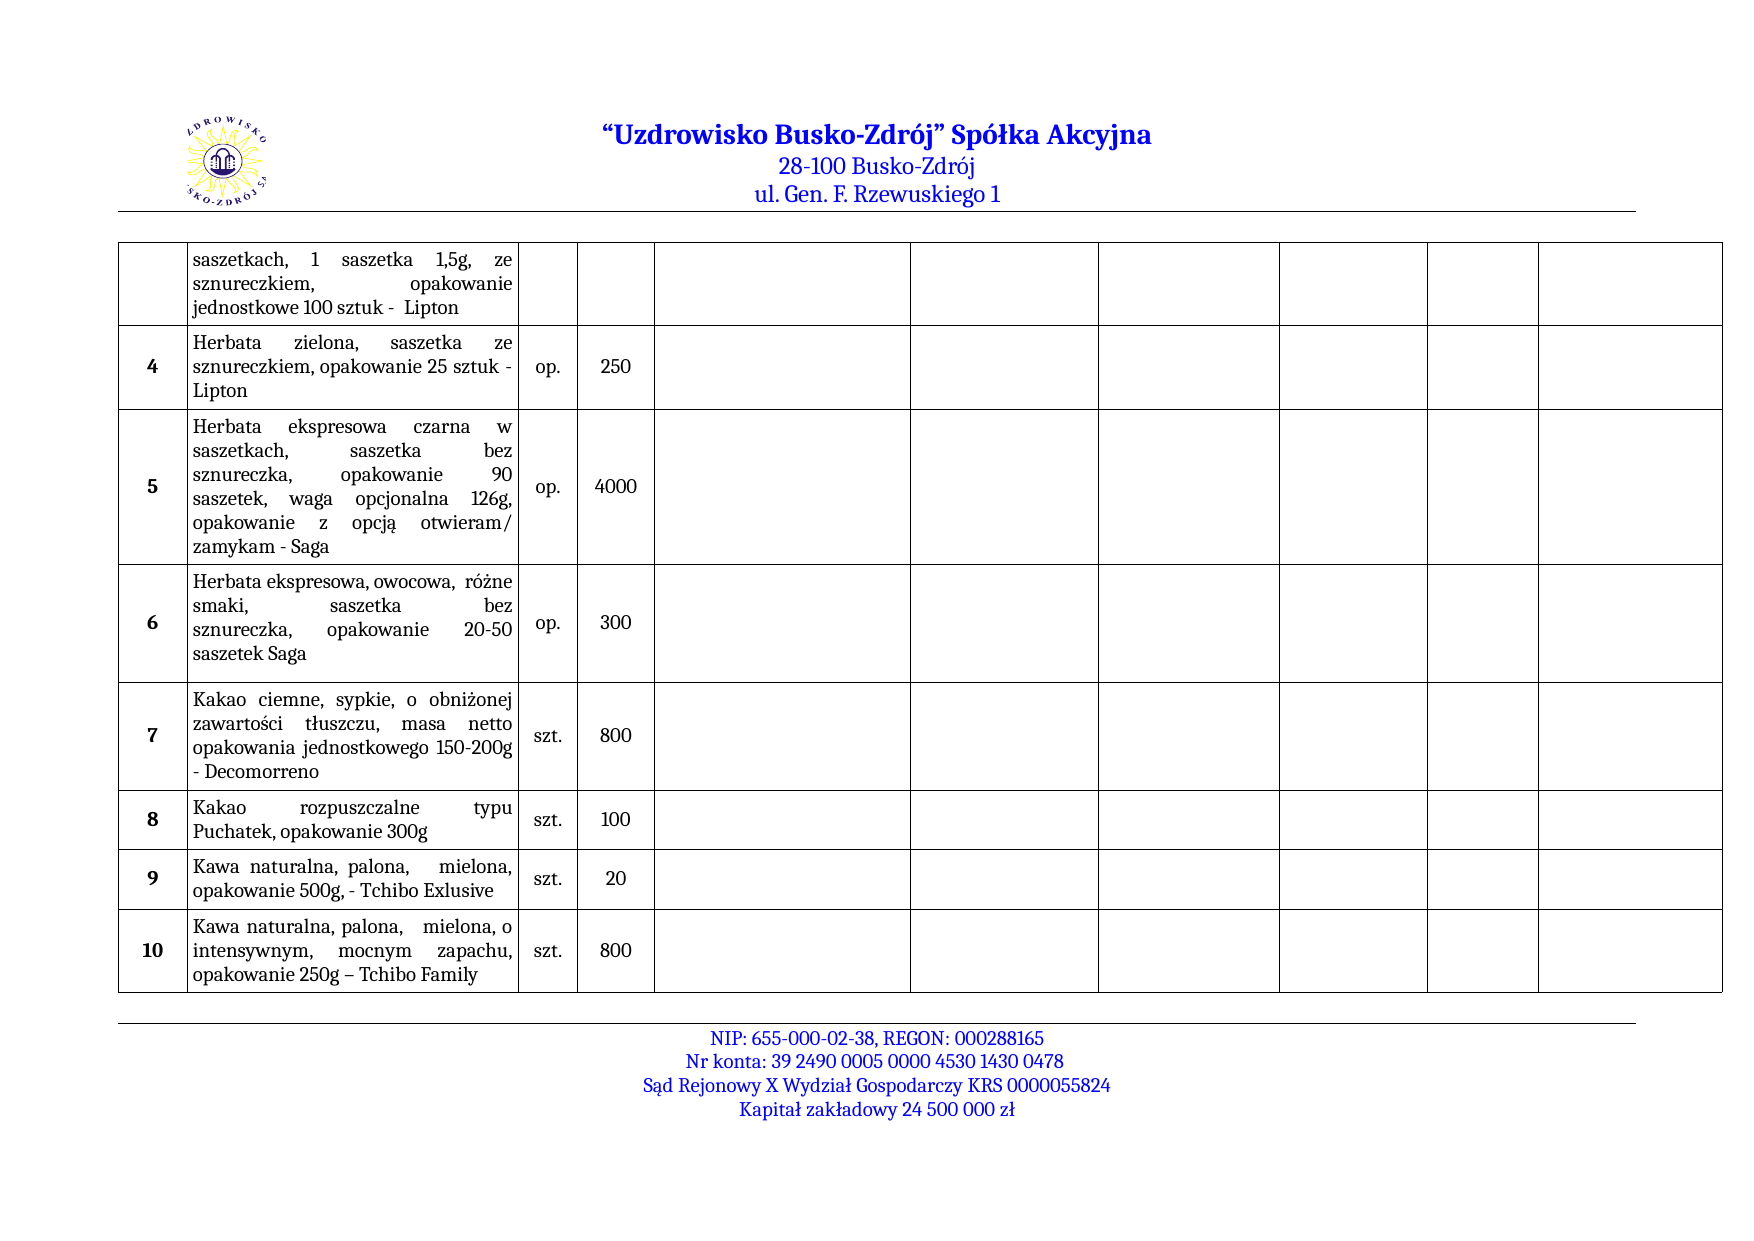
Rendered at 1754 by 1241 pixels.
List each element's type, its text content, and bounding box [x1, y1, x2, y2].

table_cell [1539, 565, 1722, 682]
table_cell [1099, 791, 1279, 849]
table_cell 6 [119, 565, 187, 682]
table_cell 300 [578, 565, 654, 682]
table_cell [911, 243, 1098, 325]
table_cell [1280, 850, 1427, 908]
table_cell Kawa naturalna, palona, mielona, opakowanie 500g, - Tchibo Exlusive [188, 850, 518, 908]
table_cell Kakao rozpuszczalne typu Puchatek, opakowanie 300g [188, 791, 518, 849]
table_cell 4000 [578, 410, 654, 564]
table_cell [1099, 565, 1279, 682]
table_cell [911, 791, 1098, 849]
table_cell [911, 910, 1098, 992]
table_cell 20 [578, 850, 654, 908]
table_cell [578, 243, 654, 325]
table_cell saszetkach, 1 saszetka 1,5g, ze sznureczkiem, opakowanie jednostkowe 100 sztuk - Lipton [188, 243, 518, 325]
table_cell [1428, 565, 1538, 682]
table_cell [911, 850, 1098, 908]
table_cell 800 [578, 683, 654, 789]
table_cell [1280, 243, 1427, 325]
table_cell [911, 410, 1098, 564]
table_cell [1539, 243, 1722, 325]
table_cell [655, 410, 910, 564]
table_cell [1428, 910, 1538, 992]
table_cell [1099, 243, 1279, 325]
table_cell op. [519, 410, 577, 564]
table_cell [655, 326, 910, 409]
table_cell [1428, 410, 1538, 564]
table_cell 100 [578, 791, 654, 849]
table_cell [1539, 410, 1722, 564]
table_cell [1099, 683, 1279, 789]
table_cell op. [519, 326, 577, 409]
table_cell [1099, 410, 1279, 564]
table_cell [1539, 326, 1722, 409]
table_cell [1280, 910, 1427, 992]
table_cell [655, 850, 910, 908]
table_cell szt. [519, 683, 577, 789]
table_cell [519, 243, 577, 325]
table_cell Kakao ciemne, sypkie, o obniżonej zawartości tłuszczu, masa netto opakowania jednostkowego 150-200g - Decomorreno [188, 683, 518, 789]
table_cell [655, 243, 910, 325]
table_cell op. [519, 565, 577, 682]
table_cell 250 [578, 326, 654, 409]
table_cell [1280, 410, 1427, 564]
table_cell [911, 683, 1098, 789]
table_cell 5 [119, 410, 187, 564]
table_cell [911, 326, 1098, 409]
table_cell [1099, 850, 1279, 908]
table_cell 9 [119, 850, 187, 908]
table_cell Herbata ekspresowa, owocowa, różne smaki, saszetka bez sznureczka, opakowanie 20-50 saszetek Saga [188, 565, 518, 682]
table_cell [1099, 326, 1279, 409]
table_cell [1280, 683, 1427, 789]
table_cell szt. [519, 850, 577, 908]
table_cell szt. [519, 910, 577, 992]
table_cell [1539, 791, 1722, 849]
table_cell 4 [119, 326, 187, 409]
table_cell [1428, 850, 1538, 908]
table_cell 8 [119, 791, 187, 849]
table_cell [1280, 326, 1427, 409]
table_cell [1539, 910, 1722, 992]
table_cell [1428, 683, 1538, 789]
table_cell [655, 791, 910, 849]
table_cell [911, 565, 1098, 682]
table_cell [1539, 683, 1722, 789]
table_cell 7 [119, 683, 187, 789]
table_cell Kawa naturalna, palona, mielona, o intensywnym, mocnym zapachu, opakowanie 250g – Tchibo Family [188, 910, 518, 992]
table_cell [655, 565, 910, 682]
table_cell [1428, 791, 1538, 849]
table_cell [1280, 791, 1427, 849]
table_cell [119, 243, 187, 325]
table_cell [1428, 243, 1538, 325]
table_cell [1280, 565, 1427, 682]
table_cell [1428, 326, 1538, 409]
table_cell [1099, 910, 1279, 992]
table_cell 800 [578, 910, 654, 992]
table_cell [655, 910, 910, 992]
table_cell Herbata ekspresowa czarna w saszetkach, saszetka bez sznureczka, opakowanie 90 saszetek, waga opcjonalna 126g, opakowanie z opcją otwieram/ zamykam - Saga [188, 410, 518, 564]
table_cell 10 [119, 910, 187, 992]
table_cell Herbata zielona, saszetka ze sznureczkiem, opakowanie 25 sztuk - Lipton [188, 326, 518, 409]
table_cell [1539, 850, 1722, 908]
table_cell szt. [519, 791, 577, 849]
table_cell [655, 683, 910, 789]
